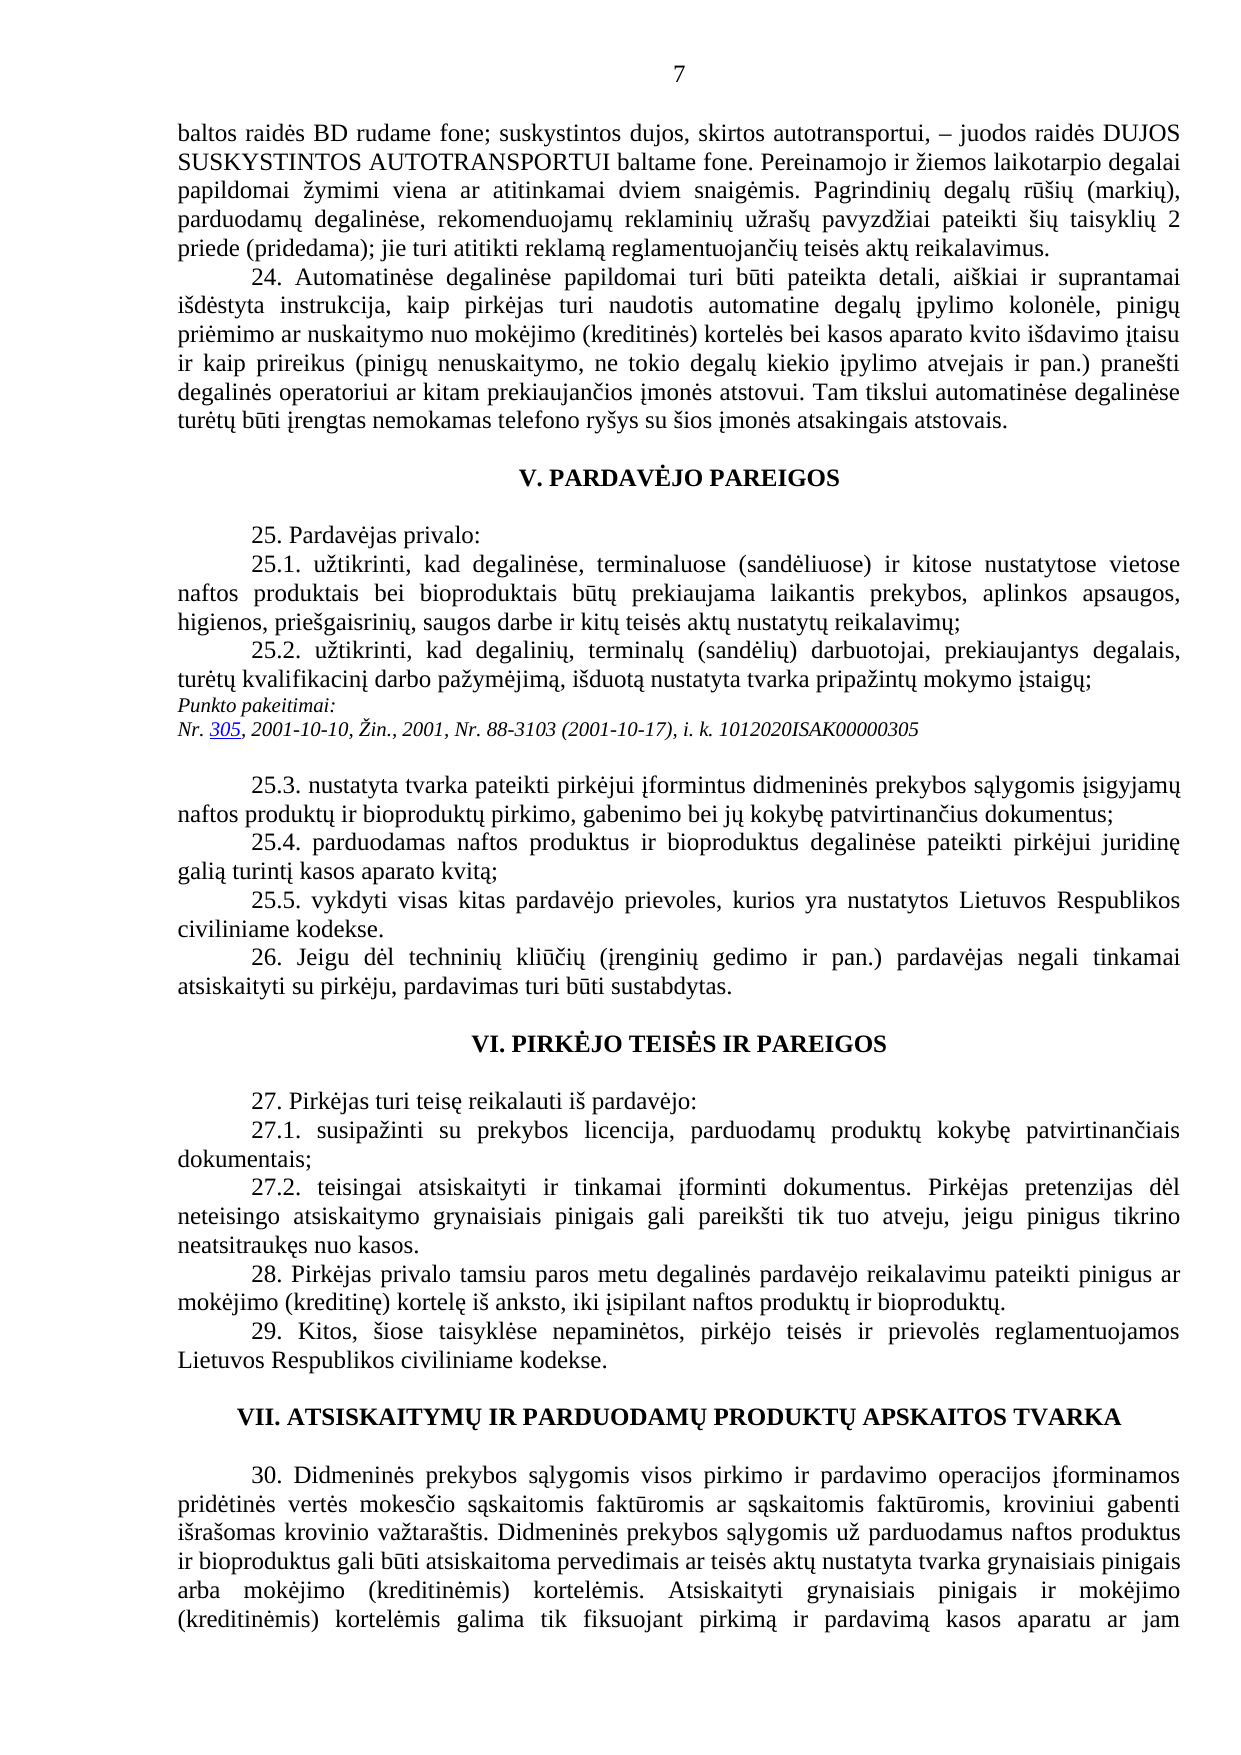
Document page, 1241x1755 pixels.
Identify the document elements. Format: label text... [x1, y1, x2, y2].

text Nr. 305, 2001-10-10, Žin., 2001, Nr. 88-3103 (2001-10-17), i. k. 1012020ISAK00000305 [177, 717, 1181, 741]
text 27.2. teisingai atsiskaityti ir tinkamai įforminti dokumentus. Pirkėjas pretenzijas dėl neteisingo atsiskaitymo grynaisiais pinigais gali pareikšti tik tuo atveju, jeigu pinigus tikrino neatsitraukęs nuo kasos. [177, 1172, 1181, 1259]
text 27. Pirkėjas turi teisę reikalauti iš pardavėjo: [177, 1086, 1181, 1115]
text 25.1. užtikrinti, kad degalinėse, terminaluose (sandėliuose) ir kitose nustatytose vietose naftos produktais bei bioproduktais būtų prekiaujama laikantis prekybos, aplinkos apsaugos, higienos, priešgaisrinių, saugos darbe ir kitų teisės aktų nustatytų reikalavimų; [177, 549, 1181, 636]
text 28. Pirkėjas privalo tamsiu paros metu degalinės pardavėjo reikalavimu pateikti pinigus ar mokėjimo (kreditinę) kortelę iš anksto, iki įsipilant naftos produktų ir bioproduktų. [177, 1259, 1181, 1316]
text Punkto pakeitimai: [177, 693, 1181, 717]
text 25.5. vykdyti visas kitas pardavėjo prievoles, kurios yra nustatytos Lietuvos Respublikos civiliniame kodekse. [177, 885, 1181, 942]
text baltos raidės BD rudame fone; suskystintos dujos, skirtos autotransportui, – juodos raidės DUJOS SUSKYSTINTOS AUTOTRANSPORTUI baltame fone. Pereinamojo ir žiemos laikotarpio degalai papildomai žymimi viena ar atitinkamai dviem snaigėmis. Pagrindinių degalų rūšių (markių), parduodamų degalinėse, rekomenduojamų reklaminių užrašų pavyzdžiai pateikti šių taisyklių 2 priede (pridedama); jie turi atitikti reklamą reglamentuojančių teisės aktų reikalavimus. [177, 118, 1181, 262]
text 27.1. susipažinti su prekybos licencija, parduodamų produktų kokybę patvirtinančiais dokumentais; [177, 1115, 1181, 1172]
text 26. Jeigu dėl techninių kliūčių (įrenginių gedimo ir pan.) pardavėjas negali tinkamai atsiskaityti su pirkėju, pardavimas turi būti sustabdytas. [177, 942, 1181, 1000]
text 29. Kitos, šiose taisyklėse nepaminėtos, pirkėjo teisės ir prievolės reglamentuojamos Lietuvos Respublikos civiliniame kodekse. [177, 1316, 1181, 1374]
text 25. Pardavėjas privalo: [177, 521, 1181, 549]
text 25.4. parduodamas naftos produktus ir bioproduktus degalinėse pateikti pirkėjui juridinę galią turintį kasos aparato kvitą; [177, 827, 1181, 885]
text 25.3. nustatyta tvarka pateikti pirkėjui įformintus didmeninės prekybos sąlygomis įsigyjamų naftos produktų ir bioproduktų pirkimo, gabenimo bei jų kokybę patvirtinančius dokumentus; [177, 770, 1181, 827]
text VI. PIRKĖJO TEISĖS IR PAREIGOS [177, 1029, 1181, 1057]
text 30. Didmeninės prekybos sąlygomis visos pirkimo ir pardavimo operacijos įforminamos pridėtinės vertės mokesčio sąskaitomis faktūromis ar sąskaitomis faktūromis, kroviniui gabenti išrašomas krovinio važtaraštis. Didmeninės prekybos sąlygomis už parduodamus naftos produktus ir bioproduktus gali būti atsiskaitoma pervedimais ar teisės aktų nustatyta tvarka grynaisiais pinigais arba mokėjimo (kreditinėmis) kortelėmis. Atsiskaityti grynaisiais pinigais ir mokėjimo (kreditinėmis) kortelėmis galima tik fiksuojant pirkimą ir pardavimą kasos aparatu ar jam [177, 1460, 1181, 1632]
text 24. Automatinėse degalinėse papildomai turi būti pateikta detali, aiškiai ir suprantamai išdėstyta instrukcija, kaip pirkėjas turi naudotis automatine degalų įpylimo kolonėle, pinigų priėmimo ar nuskaitymo nuo mokėjimo (kreditinės) kortelės bei kasos aparato kvito išdavimo įtaisu ir kaip prireikus (pinigų nenuskaitymo, ne tokio degalų kiekio įpylimo atvejais ir pan.) pranešti degalinės operatoriui ar kitam prekiaujančios įmonės atstovui. Tam tikslui automatinėse degalinėse turėtų būti įrengtas nemokamas telefono ryšys su šios įmonės atsakingais atstovais. [177, 262, 1181, 434]
text VII. ATSISKAITYMŲ IR PARDUODAMŲ PRODUKTŲ APSKAITOS TVARKA [177, 1402, 1181, 1431]
text 25.2. užtikrinti, kad degalinių, terminalų (sandėlių) darbuotojai, prekiaujantys degalais, turėtų kvalifikacinį darbo pažymėjimą, išduotą nustatyta tvarka pripažintų mokymo įstaigų; [177, 636, 1181, 693]
text V. PARDAVĖJO PAREIGOS [177, 463, 1181, 492]
